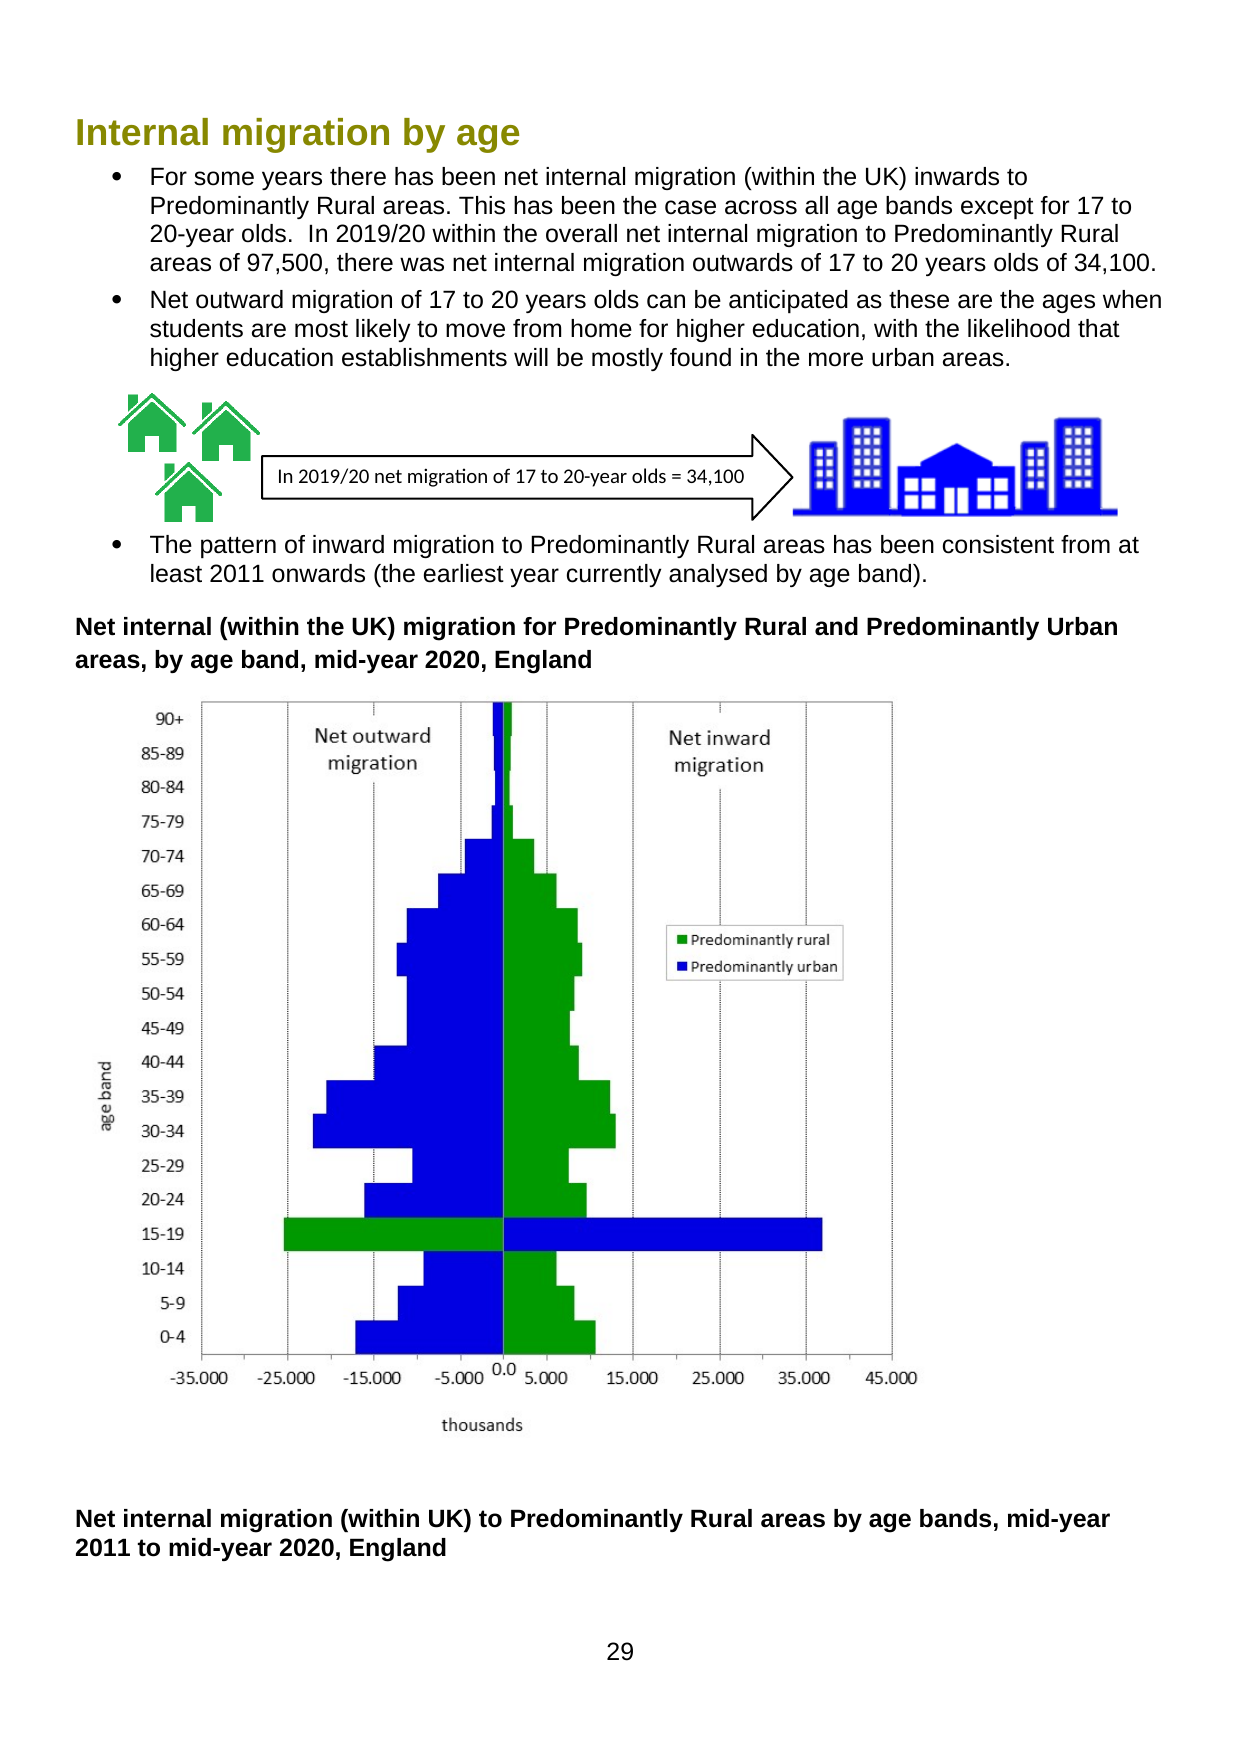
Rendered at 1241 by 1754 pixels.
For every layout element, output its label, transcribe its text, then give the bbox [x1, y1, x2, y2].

text Net internal (within the UK) migration for Predominantly Rural and Predominantly Urban areas, by age band, mid-year 2020, England [75, 612, 1165, 1459]
list The pattern of inward migration to Predominantly Rural areas has been consistent from at least 2011 onwards (the earliest year currently analysed by age band). [112, 380, 1165, 587]
text Net internal migration (within UK) to Predominantly Rural areas by age bands, mid-year 2011 to mid-year 2020, England [75, 1504, 1165, 1562]
list For some years there has been net internal migration (within the UK) inwards to Predominantly Rural areas. This has been the case across all age bands except for 17 to 20-year olds. In 2019/20 within the overall net internal migration to Predominantly Rural areas of 97,500, there was net internal migration outwards of 17 to 20 years olds of 34,100. [112, 162, 1165, 277]
list Net outward migration of 17 to 20 years olds can be anticipated as these are the ages when students are most likely to move from home for higher education, with the likelihood that higher education establishments will be mostly found in the more urban areas. [112, 285, 1165, 372]
subtitle Internal migration by age [75, 110, 1165, 153]
